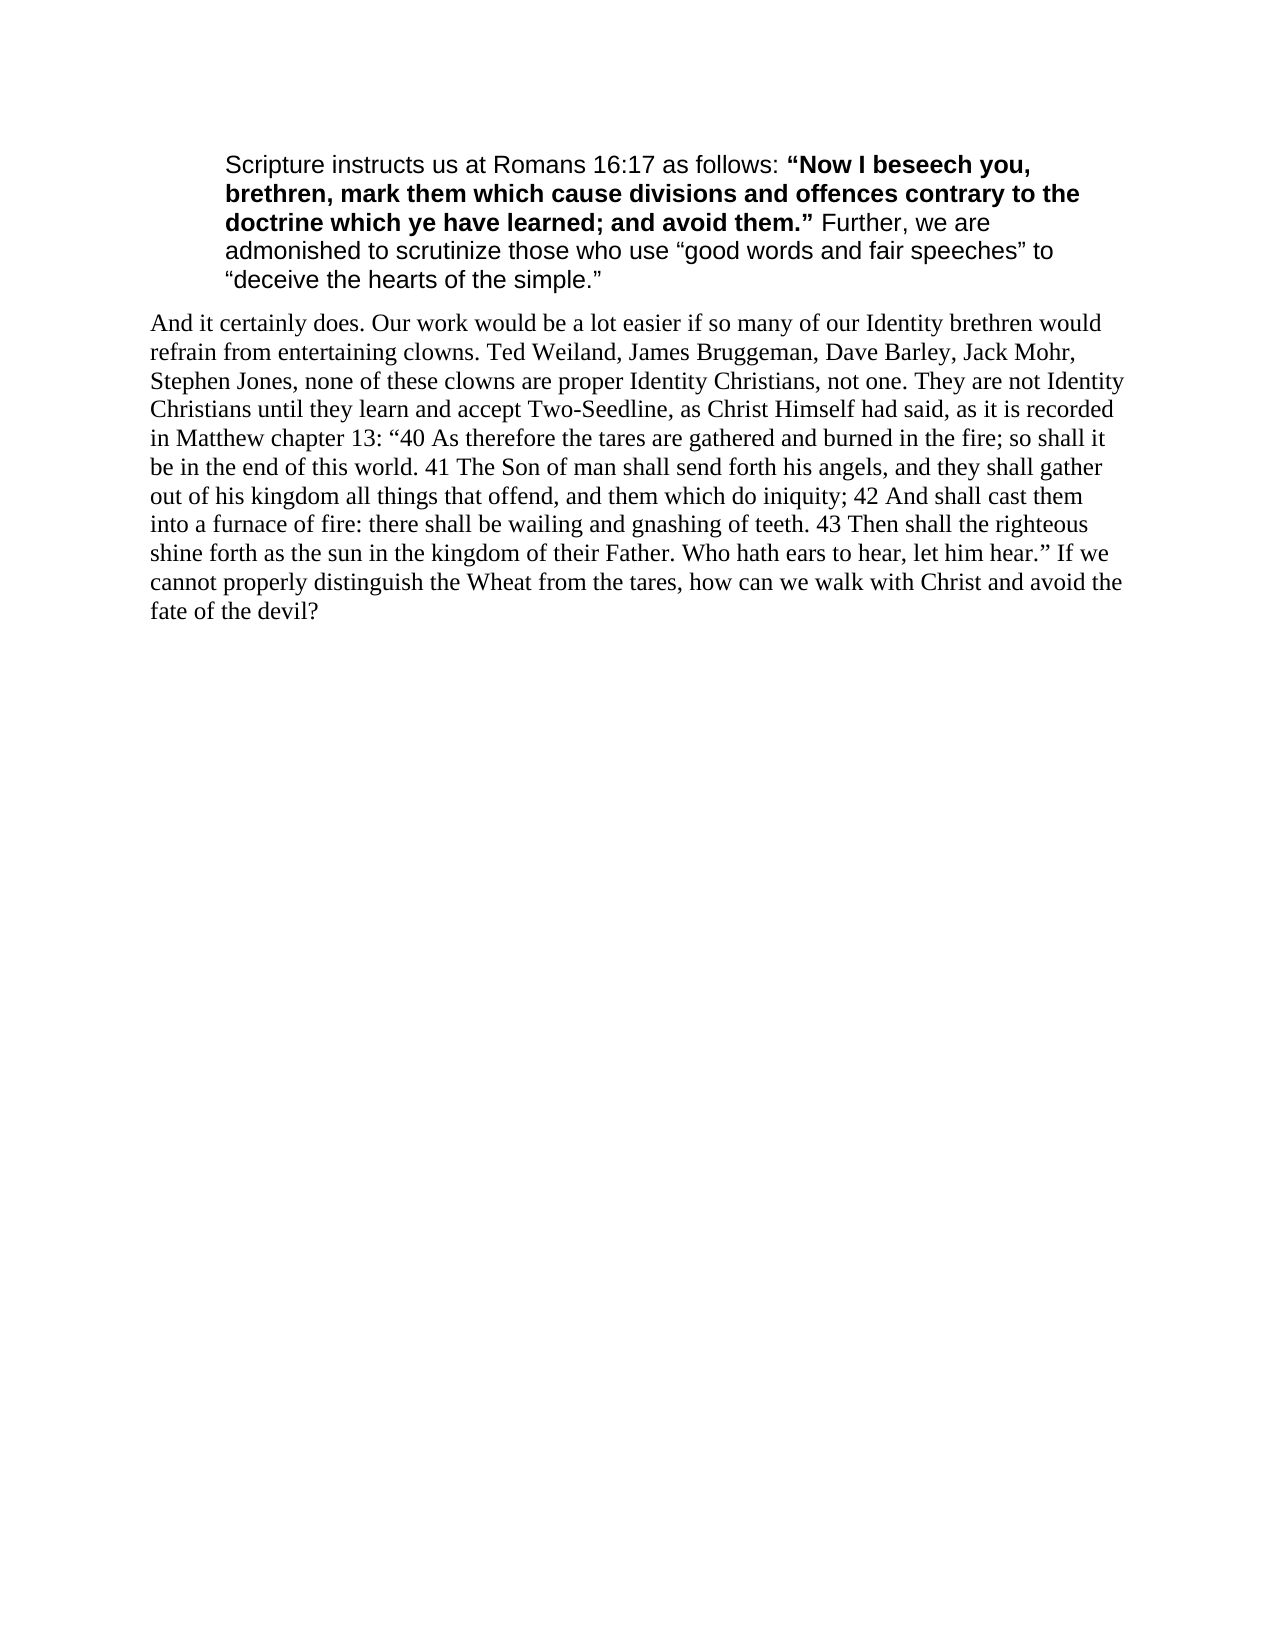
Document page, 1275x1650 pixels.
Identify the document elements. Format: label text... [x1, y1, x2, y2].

text Scripture instructs us at Romans 16:17 as follows: “Now I beseech you, brethren, mark them which cause divisions and offences contrary to the doctrine which ye have learned; and avoid them.” Further, we are admonished to scrutinize those who use “good words and fair speeches” to “deceive the hearts of the simple.” [225, 150, 1125, 294]
text And it certainly does. Our work would be a lot easier if so many of our Identity brethren would refrain from entertaining clowns. Ted Weiland, James Bruggeman, Dave Barley, Jack Mohr, Stephen Jones, none of these clowns are proper Identity Christians, not one. They are not Identity Christians until they learn and accept Two-Seedline, as Christ Himself had said, as it is recorded in Matthew chapter 13: “40 As therefore the tares are gathered and burned in the fire; so shall it be in the end of this world. 41 The Son of man shall send forth his angels, and they shall gather out of his kingdom all things that offend, and them which do iniquity; 42 And shall cast them into a furnace of fire: there shall be wailing and gnashing of teeth. 43 Then shall the righteous shine forth as the sun in the kingdom of their Father. Who hath ears to hear, let him hear.” If we cannot properly distinguish the Wheat from the tares, how can we walk with Christ and avoid the fate of the devil? [150, 308, 1125, 624]
